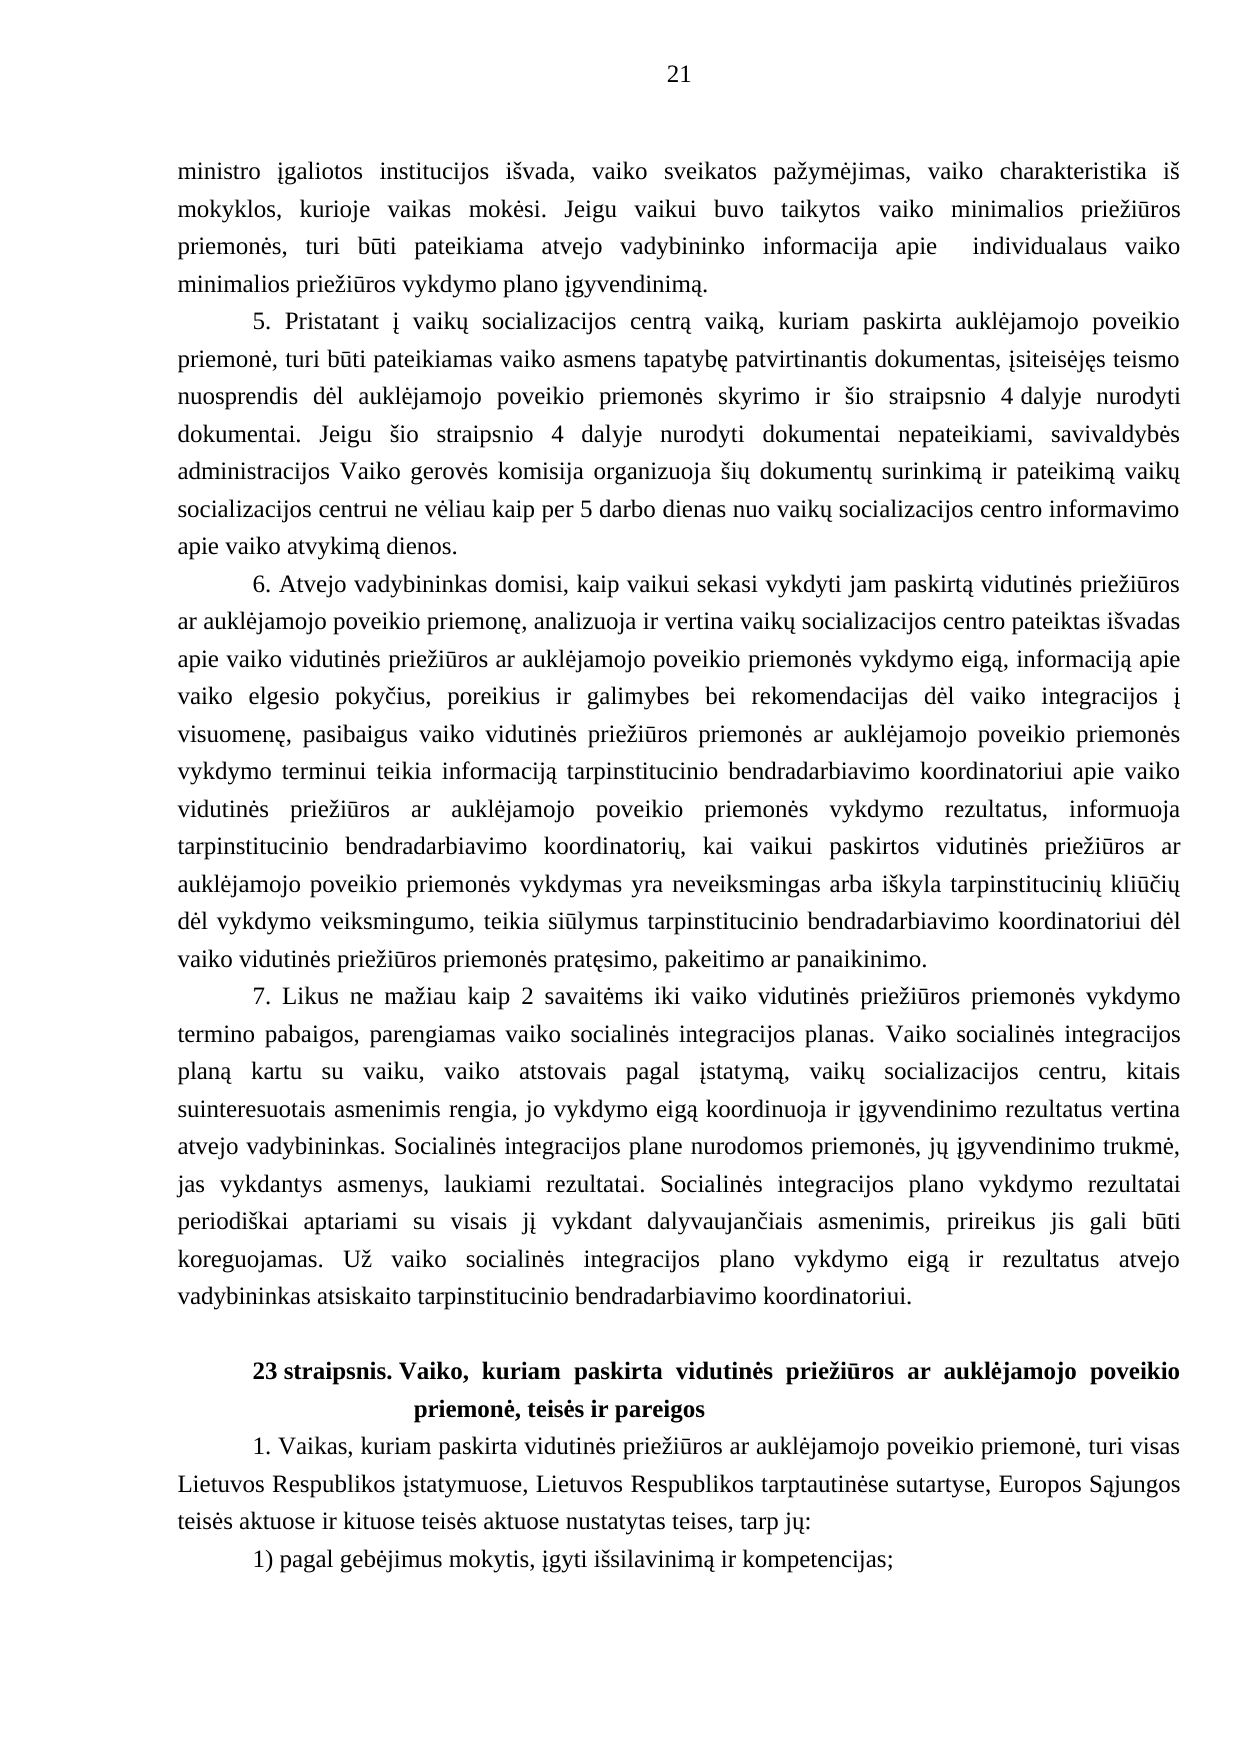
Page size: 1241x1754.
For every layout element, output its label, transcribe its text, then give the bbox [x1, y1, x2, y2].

text 1) pagal gebėjimus mokytis, įgyti išsilavinimą ir kompetencijas; [177, 1535, 1181, 1573]
text 5. Pristatant į vaikų socializacijos centrą vaiką, kuriam paskirta auklėjamojo poveikio priemonė, turi būti pateikiamas vaiko asmens tapatybę patvirtinantis dokumentas, įsiteisėjęs teismo nuosprendis dėl auklėjamojo poveikio priemonės skyrimo ir šio straipsnio 4 dalyje nurodyti dokumentai. Jeigu šio straipsnio 4 dalyje nurodyti dokumentai nepateikiami, savivaldybės administracijos Vaiko gerovės komisija organizuoja šių dokumentų surinkimą ir pateikimą vaikų socializacijos centrui ne vėliau kaip per 5 darbo dienas nuo vaikų socializacijos centro informavimo apie vaiko atvykimą dienos. [177, 298, 1181, 560]
text 23 straipsnis. Vaiko, kuriam paskirta vidutinės priežiūros ar auklėjamojo poveikio priemonė, teisės ir pareigos [252, 1348, 1181, 1423]
text 1. Vaikas, kuriam paskirta vidutinės priežiūros ar auklėjamojo poveikio priemonė, turi visas Lietuvos Respublikos įstatymuose, Lietuvos Respublikos tarptautinėse sutartyse, Europos Sąjungos teisės aktuose ir kituose teisės aktuose nustatytas teises, tarp jų: [177, 1423, 1181, 1535]
text 6. Atvejo vadybininkas domisi, kaip vaikui sekasi vykdyti jam paskirtą vidutinės priežiūros ar auklėjamojo poveikio priemonę, analizuoja ir vertina vaikų socializacijos centro pateiktas išvadas apie vaiko vidutinės priežiūros ar auklėjamojo poveikio priemonės vykdymo eigą, informaciją apie vaiko elgesio pokyčius, poreikius ir galimybes bei rekomendacijas dėl vaiko integracijos į visuomenę, pasibaigus vaiko vidutinės priežiūros priemonės ar auklėjamojo poveikio priemonės vykdymo terminui teikia informaciją tarpinstitucinio bendradarbiavimo koordinatoriui apie vaiko vidutinės priežiūros ar auklėjamojo poveikio priemonės vykdymo rezultatus, informuoja tarpinstitucinio bendradarbiavimo koordinatorių, kai vaikui paskirtos vidutinės priežiūros ar auklėjamojo poveikio priemonės vykdymas yra neveiksmingas arba iškyla tarpinstitucinių kliūčių dėl vykdymo veiksmingumo, teikia siūlymus tarpinstitucinio bendradarbiavimo koordinatoriui dėl vaiko vidutinės priežiūros priemonės pratęsimo, pakeitimo ar panaikinimo. [177, 560, 1181, 973]
text 7. Likus ne mažiau kaip 2 savaitėms iki vaiko vidutinės priežiūros priemonės vykdymo termino pabaigos, parengiamas vaiko socialinės integracijos planas. Vaiko socialinės integracijos planą kartu su vaiku, vaiko atstovais pagal įstatymą, vaikų socializacijos centru, kitais suinteresuotais asmenimis rengia, jo vykdymo eigą koordinuoja ir įgyvendinimo rezultatus vertina atvejo vadybininkas. Socialinės integracijos plane nurodomos priemonės, jų įgyvendinimo trukmė, jas vykdantys asmenys, laukiami rezultatai. Socialinės integracijos plano vykdymo rezultatai periodiškai aptariami su visais jį vykdant dalyvaujančiais asmenimis, prireikus jis gali būti koreguojamas. Už vaiko socialinės integracijos plano vykdymo eigą ir rezultatus atvejo vadybininkas atsiskaito tarpinstitucinio bendradarbiavimo koordinatoriui. [177, 973, 1181, 1310]
text ministro įgaliotos institucijos išvada, vaiko sveikatos pažymėjimas, vaiko charakteristika iš mokyklos, kurioje vaikas mokėsi. Jeigu vaikui buvo taikytos vaiko minimalios priežiūros priemonės, turi būti pateikiama atvejo vadybininko informacija apie individualaus vaiko minimalios priežiūros vykdymo plano įgyvendinimą. [177, 148, 1181, 298]
